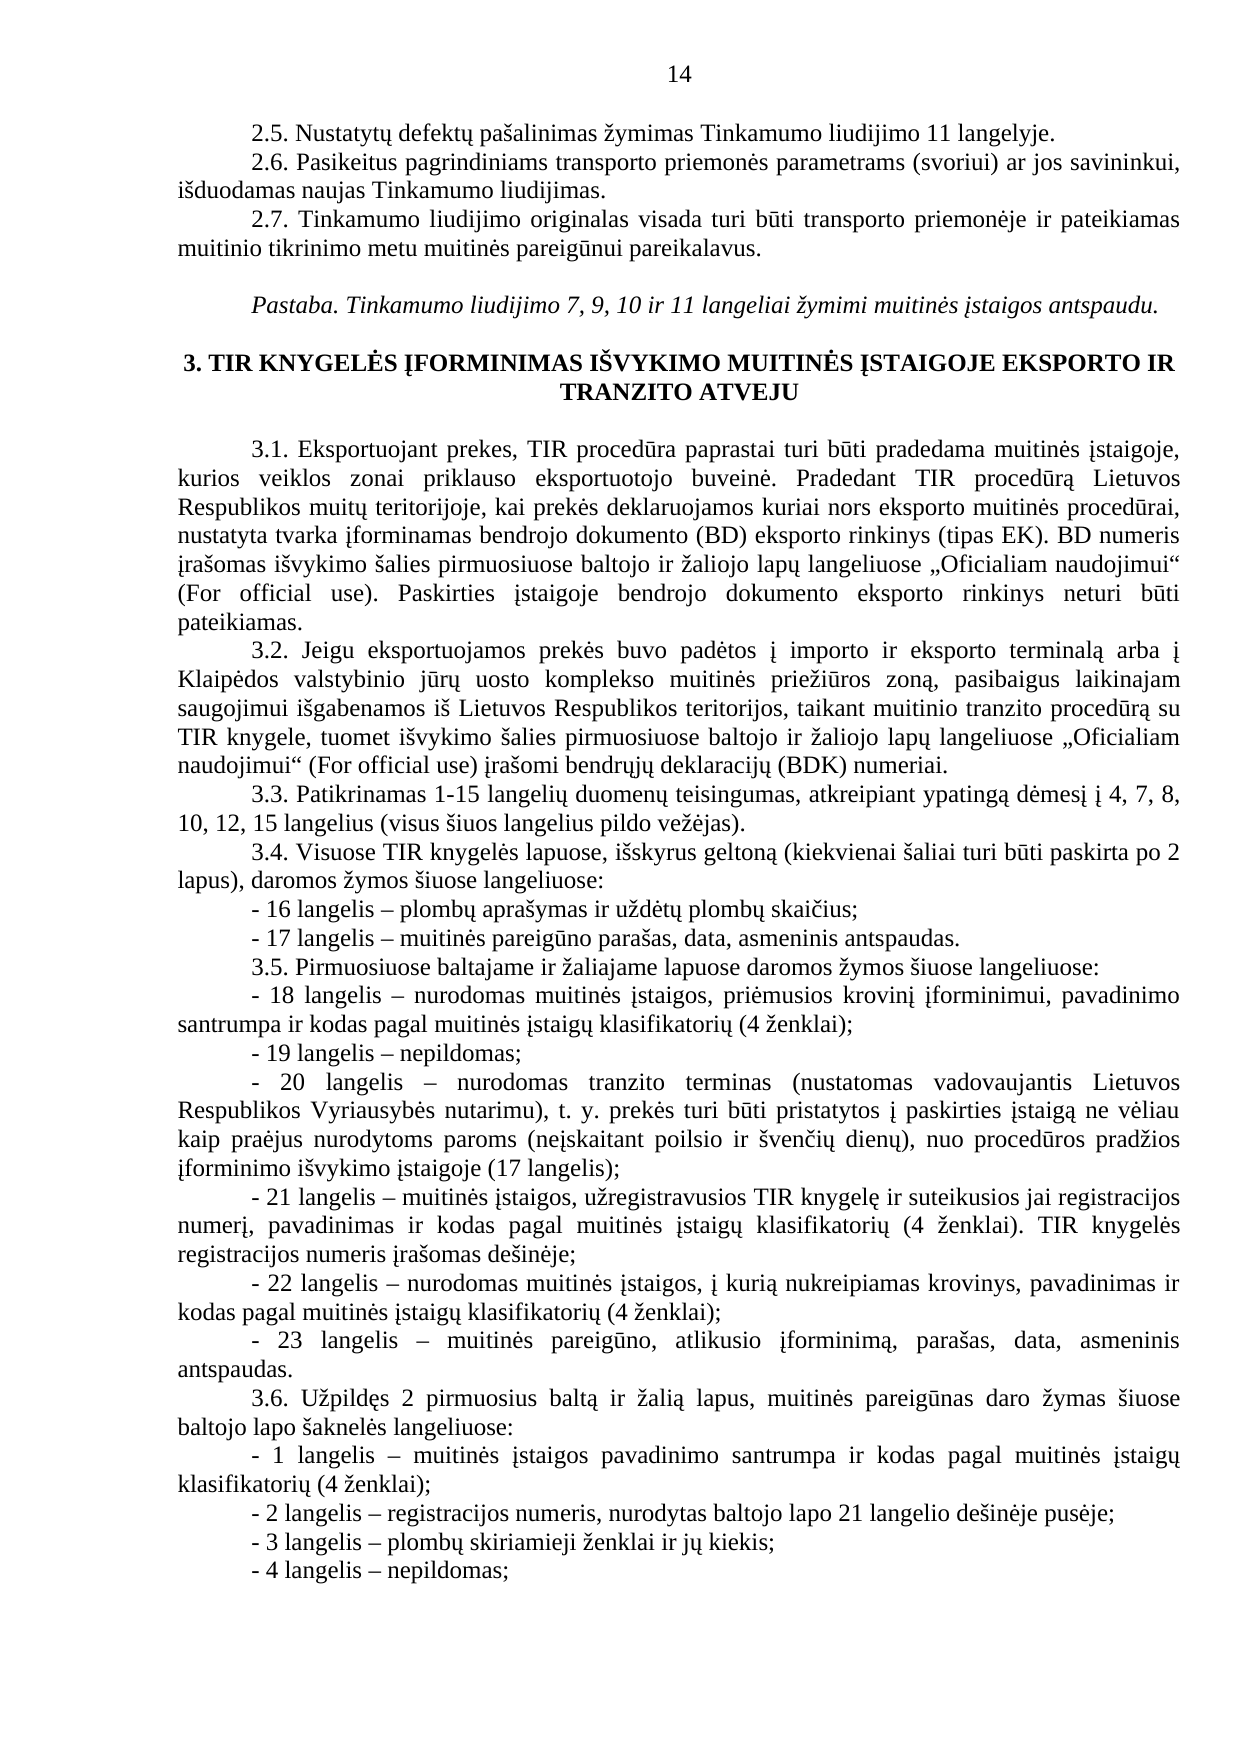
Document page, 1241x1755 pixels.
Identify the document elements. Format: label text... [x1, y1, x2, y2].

text 3.6. Užpildęs 2 pirmuosius baltą ir žalią lapus, muitinės pareigūnas daro žymas šiuose baltojo lapo šaknelės langeliuose: [177, 1383, 1181, 1441]
text - 22 langelis – nurodomas muitinės įstaigos, į kurią nukreipiamas krovinys, pavadinimas ir kodas pagal muitinės įstaigų klasifikatorių (4 ženklai); [177, 1268, 1181, 1326]
text Pastaba. Tinkamumo liudijimo 7, 9, 10 ir 11 langeliai žymimi muitinės įstaigos antspaudu. [177, 291, 1181, 319]
text - 17 langelis – muitinės pareigūno parašas, data, asmeninis antspaudas. [177, 923, 1181, 952]
text - 4 langelis – nepildomas; [177, 1556, 1181, 1584]
text - 1 langelis – muitinės įstaigos pavadinimo santrumpa ir kodas pagal muitinės įstaigų klasifikatorių (4 ženklai); [177, 1441, 1181, 1498]
text - 21 langelis – muitinės įstaigos, užregistravusios TIR knygelę ir suteikusios jai registracijos numerį, pavadinimas ir kodas pagal muitinės įstaigų klasifikatorių (4 ženklai). TIR knygelės registracijos numeris įrašomas dešinėje; [177, 1182, 1181, 1268]
text - 19 langelis – nepildomas; [177, 1038, 1181, 1067]
text 2.5. Nustatytų defektų pašalinimas žymimas Tinkamumo liudijimo 11 langelyje. [177, 118, 1181, 147]
text 3.1. Eksportuojant prekes, TIR procedūra paprastai turi būti pradedama muitinės įstaigoje, kurios veiklos zonai priklauso eksportuotojo buveinė. Pradedant TIR procedūrą Lietuvos Respublikos muitų teritorijoje, kai prekės deklaruojamos kuriai nors eksporto muitinės procedūrai, nustatyta tvarka įforminamas bendrojo dokumento (BD) eksporto rinkinys (tipas EK). BD numeris įrašomas išvykimo šalies pirmuosiuose baltojo ir žaliojo lapų langeliuose „Oficialiam naudojimui“ (For official use). Paskirties įstaigoje bendrojo dokumento eksporto rinkinys neturi būti pateikiamas. [177, 434, 1181, 636]
text 3.4. Visuose TIR knygelės lapuose, išskyrus geltoną (kiekvienai šaliai turi būti paskirta po 2 lapus), daromos žymos šiuose langeliuose: [177, 837, 1181, 894]
text - 2 langelis – registracijos numeris, nurodytas baltojo lapo 21 langelio dešinėje pusėje; [177, 1498, 1181, 1527]
text - 3 langelis – plombų skiriamieji ženklai ir jų kiekis; [177, 1527, 1181, 1556]
text 3.5. Pirmuosiuose baltajame ir žaliajame lapuose daromos žymos šiuose langeliuose: [177, 952, 1181, 981]
text - 20 langelis – nurodomas tranzito terminas (nustatomas vadovaujantis Lietuvos Respublikos Vyriausybės nutarimu), t. y. prekės turi būti pristatytos į paskirties įstaigą ne vėliau kaip praėjus nurodytoms paroms (neįskaitant poilsio ir švenčių dienų), nuo procedūros pradžios įforminimo išvykimo įstaigoje (17 langelis); [177, 1067, 1181, 1182]
text 3. TIR KNYGELĖS ĮFORMINIMAS IŠVYKIMO MUITINĖS ĮSTAIGOJE EKSPORTO IR TRANZITO ATVEJU [177, 348, 1181, 406]
text - 23 langelis – muitinės pareigūno, atlikusio įforminimą, parašas, data, asmeninis antspaudas. [177, 1326, 1181, 1383]
text 3.3. Patikrinamas 1-15 langelių duomenų teisingumas, atkreipiant ypatingą dėmesį į 4, 7, 8, 10, 12, 15 langelius (visus šiuos langelius pildo vežėjas). [177, 779, 1181, 837]
text 2.6. Pasikeitus pagrindiniams transporto priemonės parametrams (svoriui) ar jos savininkui, išduodamas naujas Tinkamumo liudijimas. [177, 147, 1181, 204]
text 3.2. Jeigu eksportuojamos prekės buvo padėtos į importo ir eksporto terminalą arba į Klaipėdos valstybinio jūrų uosto komplekso muitinės priežiūros zoną, pasibaigus laikinajam saugojimui išgabenamos iš Lietuvos Respublikos teritorijos, taikant muitinio tranzito procedūrą su TIR knygele, tuomet išvykimo šalies pirmuosiuose baltojo ir žaliojo lapų langeliuose „Oficialiam naudojimui“ (For official use) įrašomi bendrųjų deklaracijų (BDK) numeriai. [177, 636, 1181, 779]
text 2.7. Tinkamumo liudijimo originalas visada turi būti transporto priemonėje ir pateikiamas muitinio tikrinimo metu muitinės pareigūnui pareikalavus. [177, 204, 1181, 262]
text - 16 langelis – plombų aprašymas ir uždėtų plombų skaičius; [177, 894, 1181, 923]
text - 18 langelis – nurodomas muitinės įstaigos, priėmusios krovinį įforminimui, pavadinimo santrumpa ir kodas pagal muitinės įstaigų klasifikatorių (4 ženklai); [177, 981, 1181, 1038]
